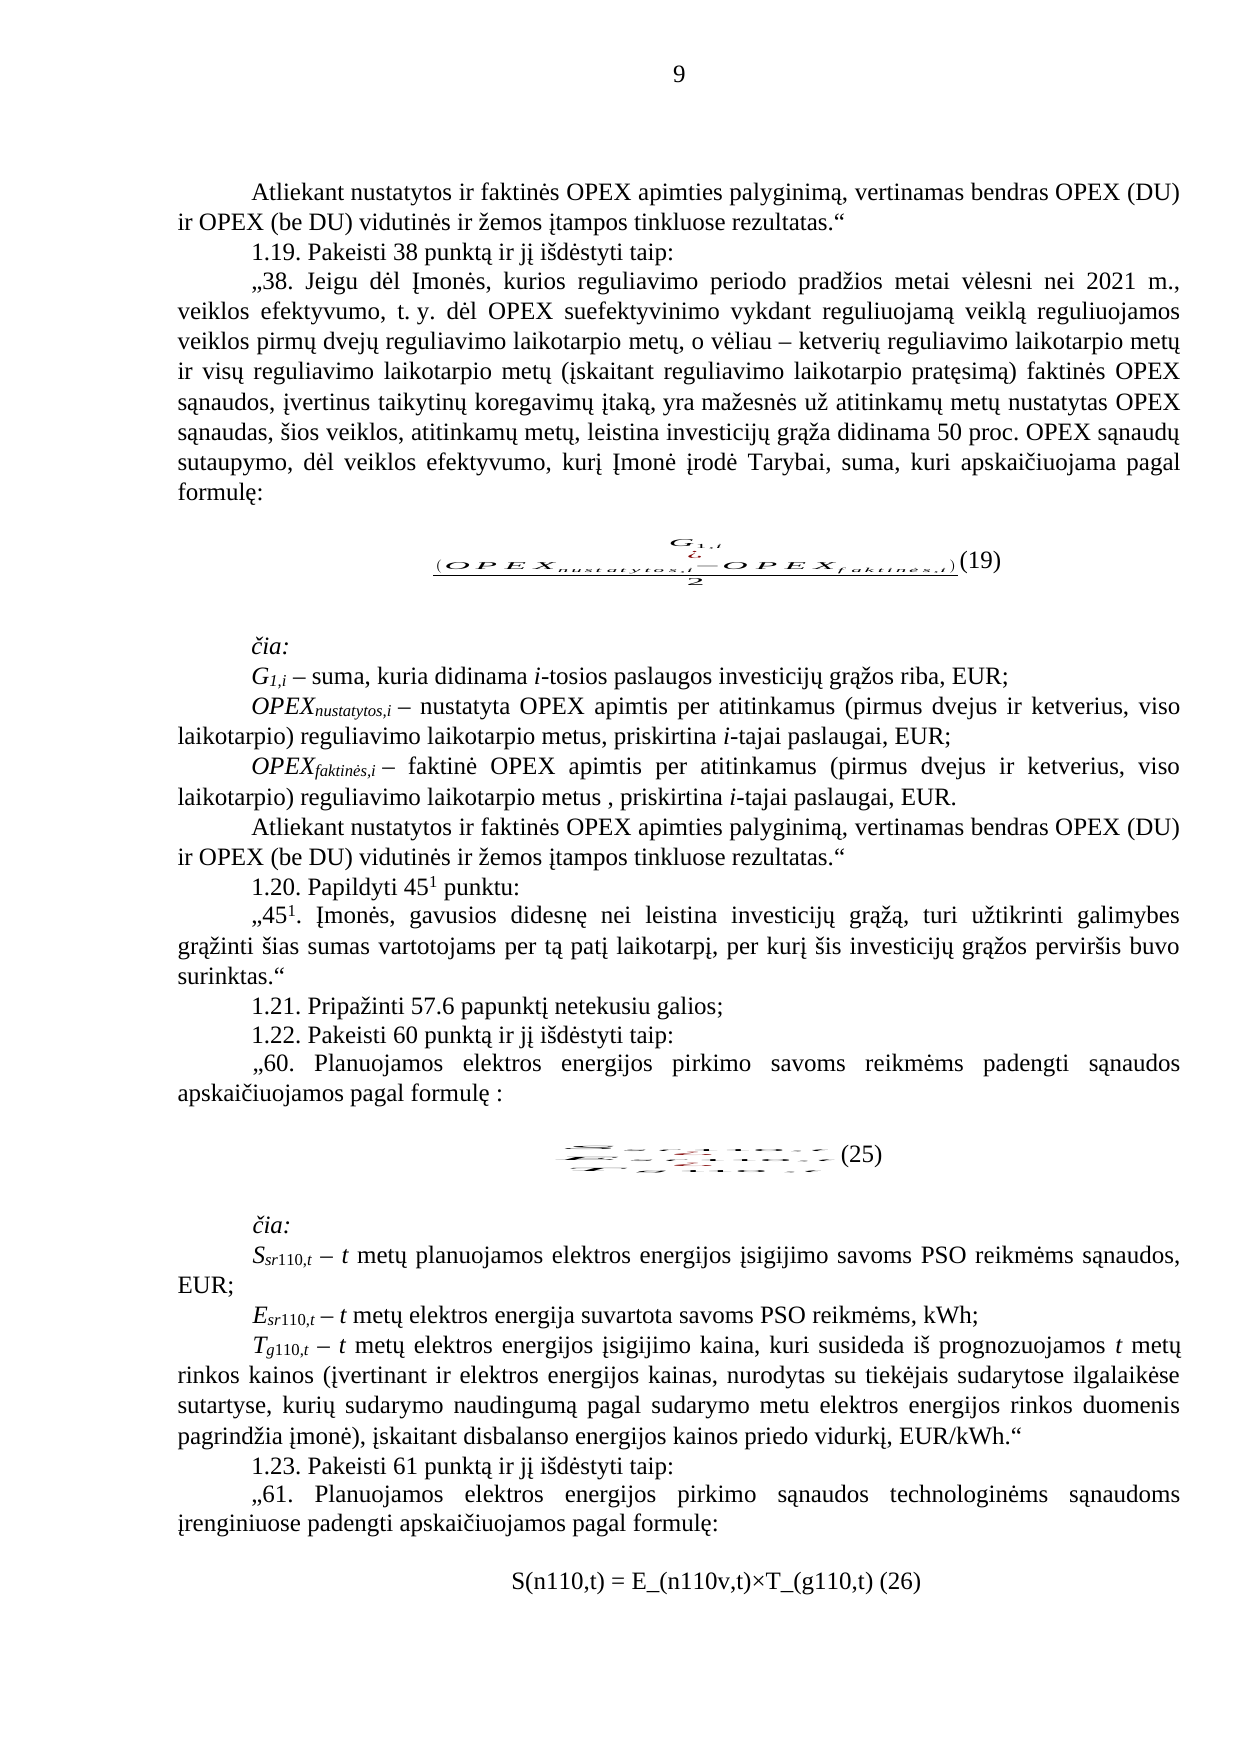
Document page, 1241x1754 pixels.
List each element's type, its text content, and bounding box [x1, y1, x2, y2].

text S(n110,t) = E_(n110v,t)×T_(g110,t) (26) [177, 1566, 1181, 1594]
text „60. Planuojamos elektros energijos pirkimo savoms reikmėms padengti sąnaudos apskaičiuojamos pagal formulę : [177, 1048, 1181, 1107]
text Ssr110,t – t metų planuojamos elektros energijos įsigijimo savoms PSO reikmėms sąnaudos, EUR; [177, 1240, 1181, 1299]
text (25) [177, 1139, 1181, 1178]
text Esr110,t – t metų elektros energija suvartota savoms PSO reikmėms, kWh; [177, 1300, 1181, 1329]
text čia: [177, 631, 1181, 660]
text 1.23. Pakeisti 61 punktą ir jį išdėstyti taip: [177, 1451, 1181, 1479]
text „61. Planuojamos elektros energijos pirkimo sąnaudos technologinėms sąnaudoms įrenginiuose padengti apskaičiuojamos pagal formulę: [177, 1479, 1181, 1537]
text „451. Įmonės, gavusios didesnę nei leistina investicijų grąžą, turi užtikrinti galimybes grąžinti šias sumas vartotojams per tą patį laikotarpį, per kurį šis investicijų grąžos perviršis buvo surinktas.“ [177, 901, 1181, 989]
text 1.20. Papildyti 451 punktu: [177, 872, 1181, 901]
text 1.19. Pakeisti 38 punktą ir jį išdėstyti taip: [177, 237, 1181, 266]
text Atliekant nustatytos ir faktinės OPEX apimties palyginimą, vertinamas bendras OPEX (DU) ir OPEX (be DU) vidutinės ir žemos įtampos tinkluose rezultatas.“ [177, 177, 1181, 236]
text (19) [177, 537, 1181, 599]
text G1,i – suma, kuria didinama i-tosios paslaugos investicijų grąžos riba, EUR; [177, 661, 1181, 690]
text OPEXfaktinės,i – faktinė OPEX apimtis per atitinkamus (pirmus dvejus ir ketverius, viso laikotarpio) reguliavimo laikotarpio metus , priskirtina i-tajai paslaugai, EUR. [177, 751, 1181, 810]
text Tg110,t – t metų elektros energijos įsigijimo kaina, kuri susideda iš prognozuojamos t metų rinkos kainos (įvertinant ir elektros energijos kainas, nurodytas su tiekėjais sudarytose ilgalaikėse sutartyse, kurių sudarymo naudingumą pagal sudarymo metu elektros energijos rinkos duomenis pagrindžia įmonė), įskaitant disbalanso energijos kainos priedo vidurkį, EUR/kWh.“ [177, 1330, 1181, 1449]
text čia: [177, 1210, 1181, 1239]
text 1.21. Pripažinti 57.6 papunktį netekusiu galios; [177, 991, 1181, 1020]
text 1.22. Pakeisti 60 punktą ir jį išdėstyti taip: [177, 1020, 1181, 1048]
text Atliekant nustatytos ir faktinės OPEX apimties palyginimą, vertinamas bendras OPEX (DU) ir OPEX (be DU) vidutinės ir žemos įtampos tinkluose rezultatas.“ [177, 812, 1181, 871]
text OPEXnustatytos,i – nustatyta OPEX apimtis per atitinkamus (pirmus dvejus ir ketverius, viso laikotarpio) reguliavimo laikotarpio metus, priskirtina i-tajai paslaugai, EUR; [177, 691, 1181, 750]
text „38. Jeigu dėl Įmonės, kurios reguliavimo periodo pradžios metai vėlesni nei 2021 m., veiklos efektyvumo, t. y. dėl OPEX suefektyvinimo vykdant reguliuojamą veiklą reguliuojamos veiklos pirmų dvejų reguliavimo laikotarpio metų, o vėliau – ketverių reguliavimo laikotarpio metų ir visų reguliavimo laikotarpio metų (įskaitant reguliavimo laikotarpio pratęsimą) faktinės OPEX sąnaudos, įvertinus taikytinų koregavimų įtaką, yra mažesnės už atitinkamų metų nustatytas OPEX sąnaudas, šios veiklos, atitinkamų metų, leistina investicijų grąža didinama 50 proc. OPEX sąnaudų sutaupymo, dėl veiklos efektyvumo, kurį Įmonė įrodė Tarybai, suma, kuri apskaičiuojama pagal formulę: [177, 266, 1181, 506]
